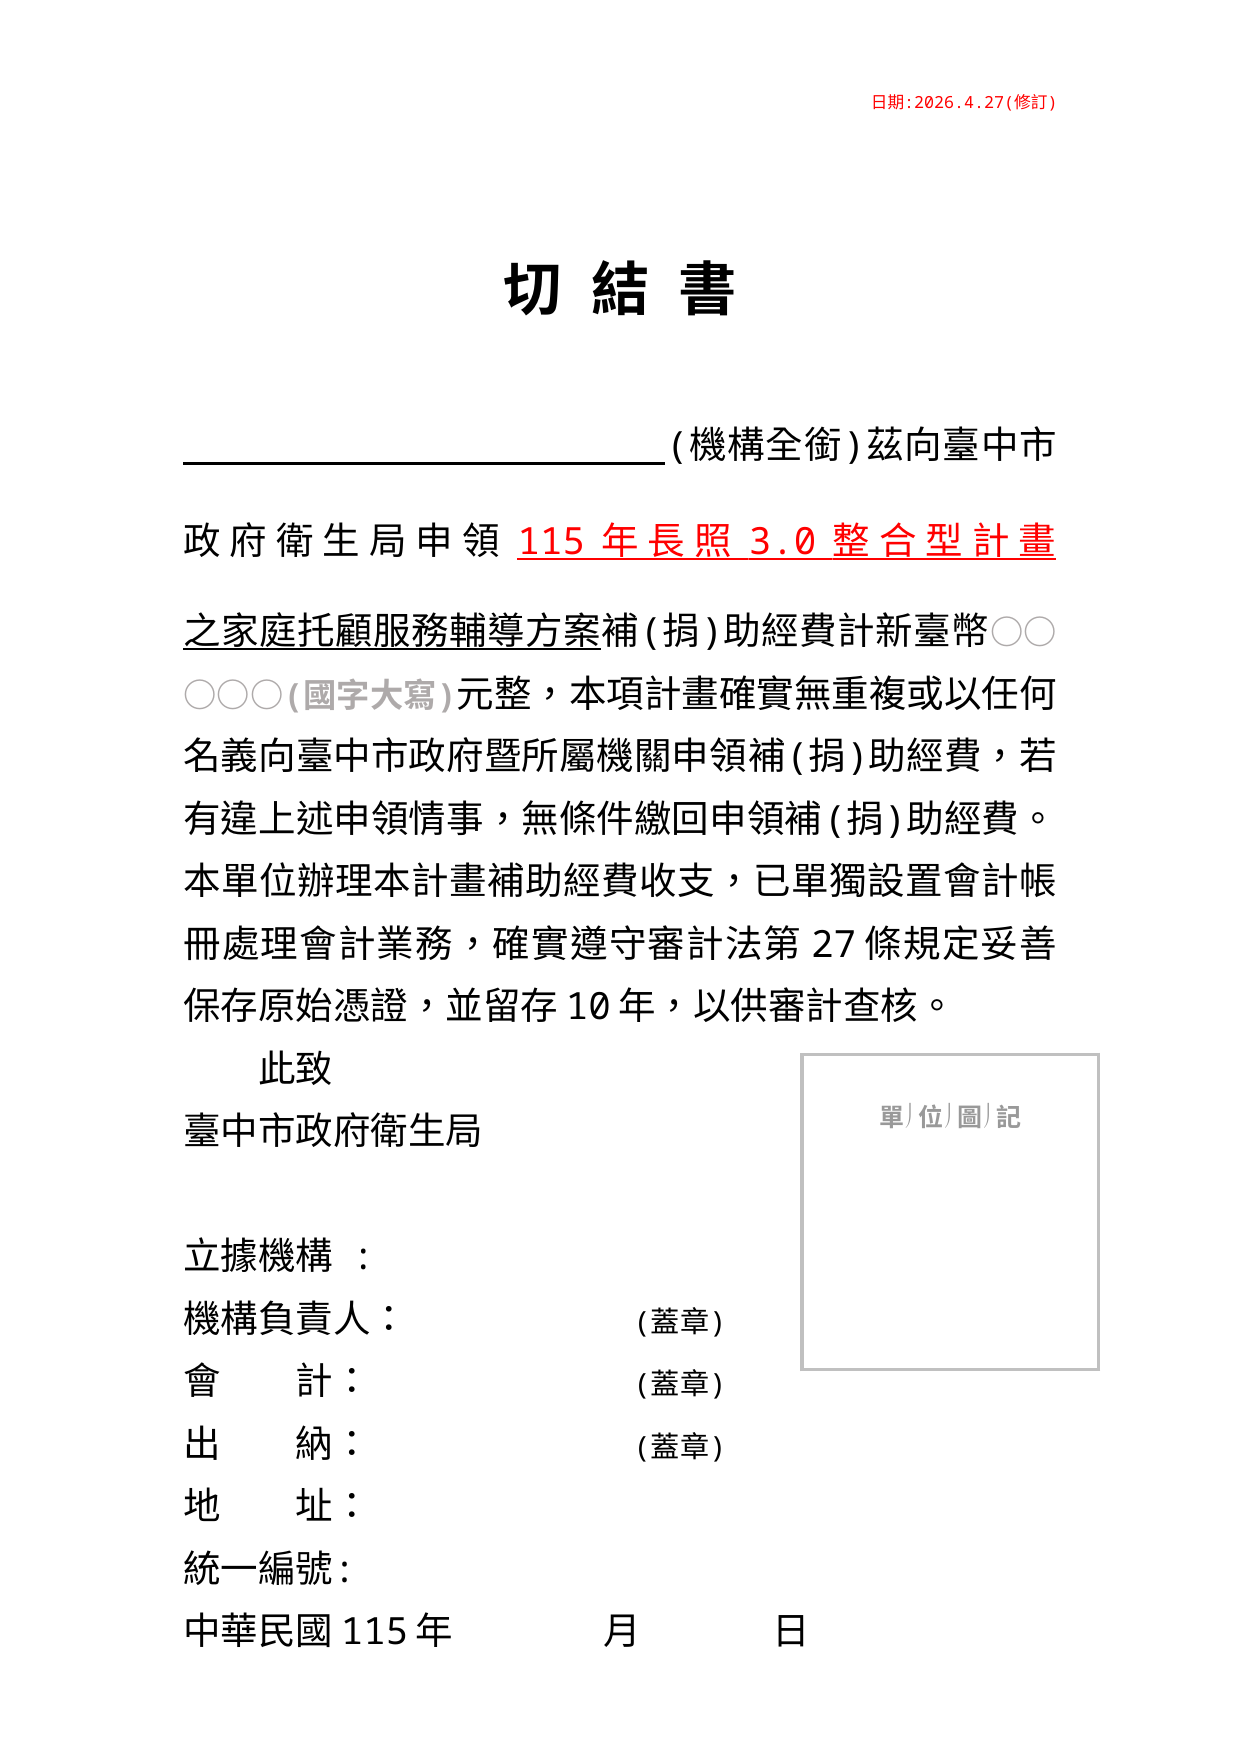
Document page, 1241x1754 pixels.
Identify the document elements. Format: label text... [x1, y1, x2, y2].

text 統一編號: [183, 1524, 1057, 1587]
text 中華民國115年 月 日 [183, 1587, 1057, 1649]
text 此致 [183, 1024, 1057, 1087]
text 機構負責人： (蓋章) [183, 1274, 800, 1337]
text (機構全銜)茲向臺中市政府衛生局申領115年長照3.0整合型計畫 之家庭托顧服務輔導方案補(捐)助經費計新臺幣○○○○○(國字大寫)元整，本項計畫確實無重複或以任何名義向臺中市政府暨所屬機關申領補(捐)助經費，若有違上述申領情事，無條件繳回申領補(捐)助經費。本單位辦理本計畫補助經費收支，已單獨設置會計帳冊處理會計業務，確實遵守審計法第27條規定妥善保存原始憑證，並留存10年，以供審計查核。 [183, 399, 1057, 1024]
text 出 納： (蓋章) [183, 1399, 1057, 1462]
text 立據機構 : [183, 1212, 800, 1274]
text 臺中市政府衛生局 [183, 1087, 800, 1149]
text 地 址： [183, 1462, 1057, 1524]
text [804, 1056, 1097, 1368]
text 切 結 書 [183, 212, 1057, 337]
text 單 位 圖 記 [819, 1098, 1082, 1134]
text 會 計： (蓋章) [183, 1337, 1057, 1399]
